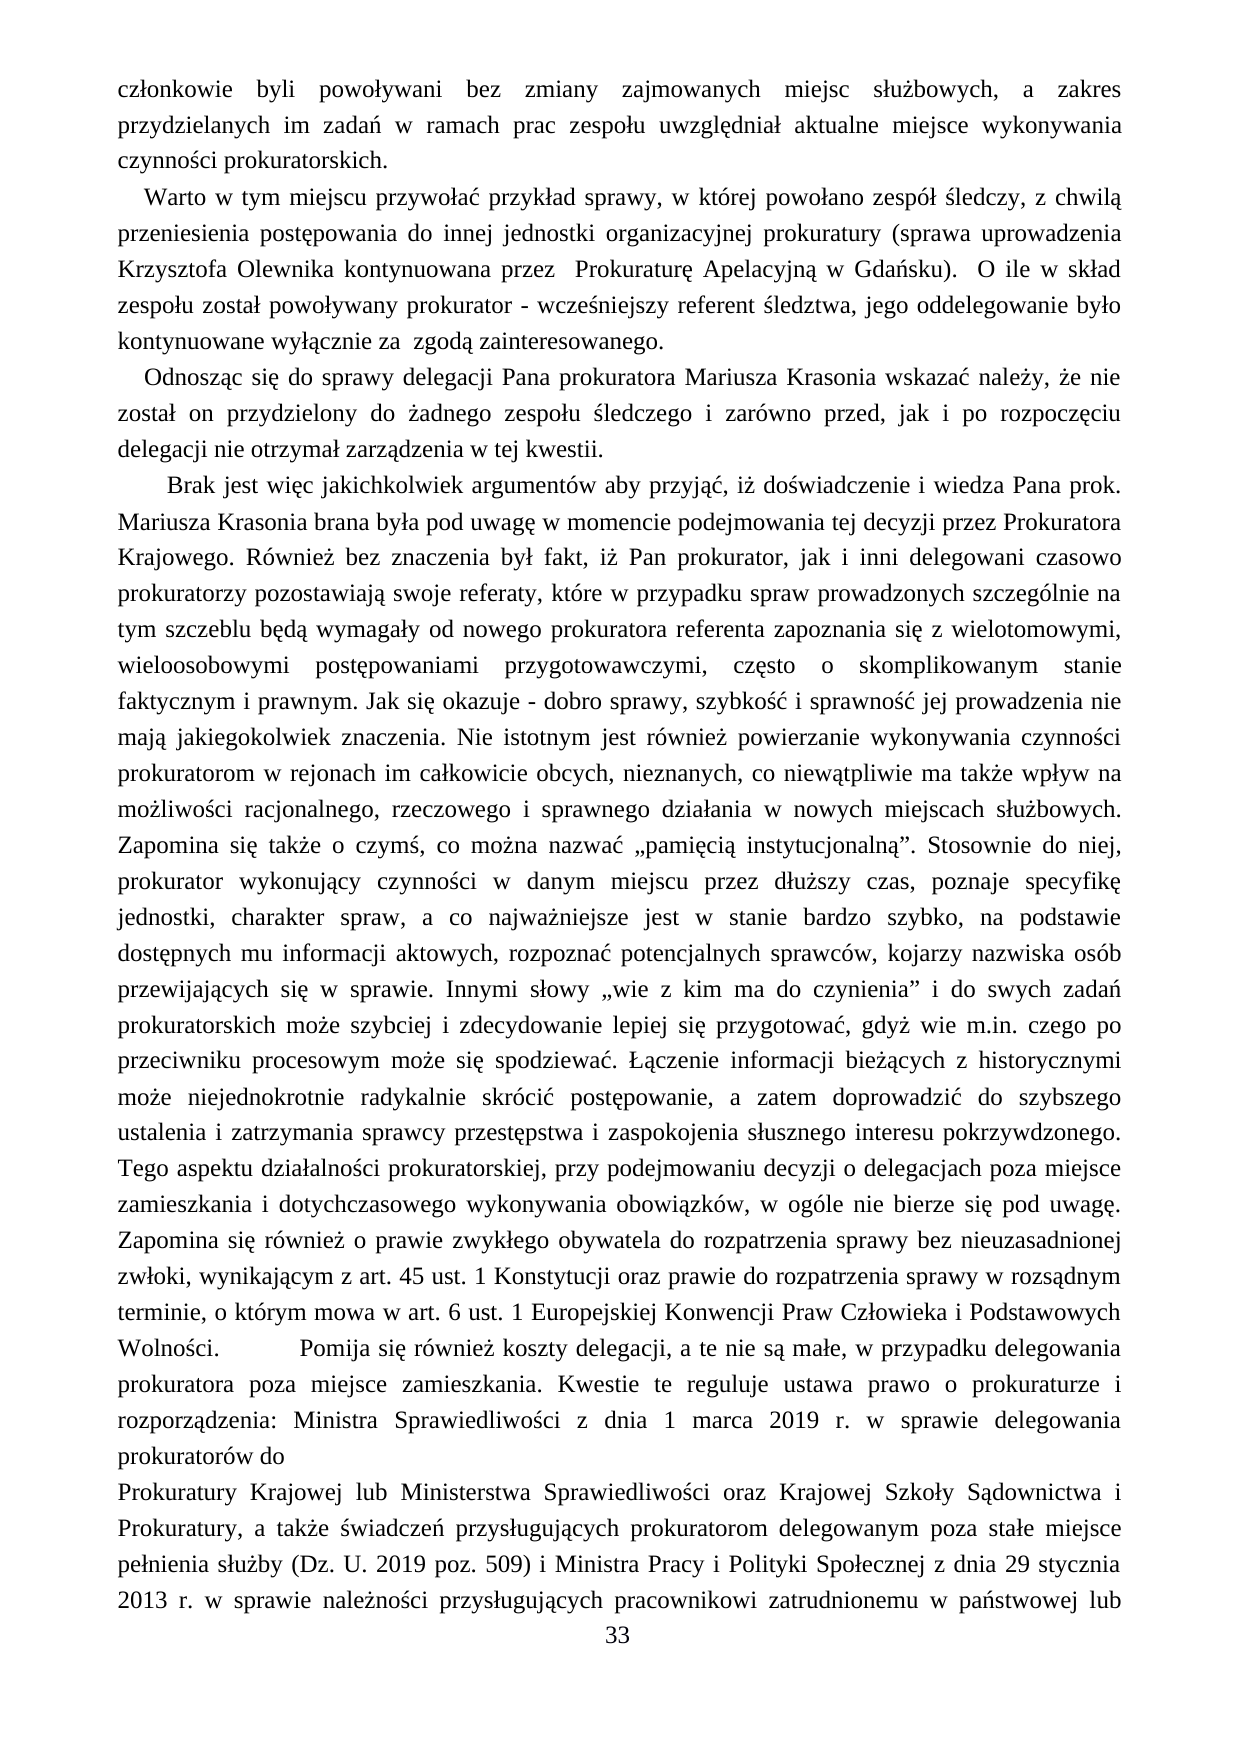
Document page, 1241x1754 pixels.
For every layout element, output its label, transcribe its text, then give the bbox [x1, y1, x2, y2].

text Brak jest więc jakichkolwiek argumentów aby przyjąć, iż doświadczenie i wiedza Pana prok. Mariusza Krasonia brana była pod uwagę w momencie podejmowania tej decyzji przez Prokuratora Krajowego. Również bez znaczenia był fakt, iż Pan prokurator, jak i inni delegowani czasowo prokuratorzy pozostawiają swoje referaty, które w przypadku spraw prowadzonych szczególnie na tym szczeblu będą wymagały od nowego prokuratora referenta zapoznania się z wielotomowymi, wieloosobowymi postępowaniami przygotowawczymi, często o skomplikowanym stanie faktycznym i prawnym. Jak się okazuje - dobro sprawy, szybkość i sprawność jej prowadzenia nie mają jakiegokolwiek znaczenia. Nie istotnym jest również powierzanie wykonywania czynności prokuratorom w rejonach im całkowicie obcych, nieznanych, co niewątpliwie ma także wpływ na możliwości racjonalnego, rzeczowego i sprawnego działania w nowych miejscach służbowych. Zapomina się także o czymś, co można nazwać „pamięcią instytucjonalną”. Stosownie do niej, prokurator wykonujący czynności w danym miejscu przez dłuższy czas, poznaje specyfikę jednostki, charakter spraw, a co najważniejsze jest w stanie bardzo szybko, na podstawie dostępnych mu informacji aktowych, rozpoznać potencjalnych sprawców, kojarzy nazwiska osób przewijających się w sprawie. Innymi słowy „wie z kim ma do czynienia” i do swych zadań prokuratorskich może szybciej i zdecydowanie lepiej się przygotować, gdyż wie m.in. czego po przeciwniku procesowym może się spodziewać. Łączenie informacji bieżących z historycznymi może niejednokrotnie radykalnie skrócić postępowanie, a zatem doprowadzić do szybszego ustalenia i zatrzymania sprawcy przestępstwa i zaspokojenia słusznego interesu pokrzywdzonego. Tego aspektu działalności prokuratorskiej, przy podejmowaniu decyzji o delegacjach poza miejsce zamieszkania i dotychczasowego wykonywania obowiązków, w ogóle nie bierze się pod uwagę. Zapomina się również o prawie zwykłego obywatela do rozpatrzenia sprawy bez nieuzasadnionej zwłoki, wynikającym z art. 45 ust. 1 Konstytucji oraz prawie do rozpatrzenia sprawy w rozsądnym terminie, o którym mowa w art. 6 ust. 1 Europejskiej Konwencji Praw Człowieka i Podstawowych Wolności. Pomija się również koszty delegacji, a te nie są małe, w przypadku delegowania prokuratora poza miejsce zamieszkania. Kwestie te reguluje ustawa prawo o prokuraturze i rozporządzenia: Ministra Sprawiedliwości z dnia 1 marca 2019 r. w sprawie delegowania prokuratorów do [117, 471, 1122, 1470]
text Odnosząc się do sprawy delegacji Pana prokuratora Mariusza Krasonia wskazać należy, że nie został on przydzielony do żadnego zespołu śledczego i zarówno przed, jak i po rozpoczęciu delegacji nie otrzymał zarządzenia w tej kwestii. [117, 362, 1122, 463]
text Warto w tym miejscu przywołać przykład sprawy, w której powołano zespół śledczy, z chwilą przeniesienia postępowania do innej jednostki organizacyjnej prokuratury (sprawa uprowadzenia Krzysztofa Olewnika kontynuowana przez Prokuraturę Apelacyjną w Gdańsku). O ile w skład zespołu został powoływany prokurator - wcześniejszy referent śledztwa, jego oddelegowanie było kontynuowane wyłącznie za zgodą zainteresowanego. [117, 182, 1122, 354]
text członkowie byli powoływani bez zmiany zajmowanych miejsc służbowych, a zakres przydzielanych im zadań w ramach prac zespołu uwzględniał aktualne miejsce wykonywania czynności prokuratorskich. [117, 74, 1122, 174]
text Prokuratury Krajowej lub Ministerstwa Sprawiedliwości oraz Krajowej Szkoły Sądownictwa i Prokuratury, a także świadczeń przysługujących prokuratorom delegowanym poza stałe miejsce pełnienia służby (Dz. U. 2019 poz. 509) i Ministra Pracy i Polityki Społecznej z dnia 29 stycznia 2013 r. w sprawie należności przysługujących pracownikowi zatrudnionemu w państwowej lub [117, 1477, 1122, 1614]
